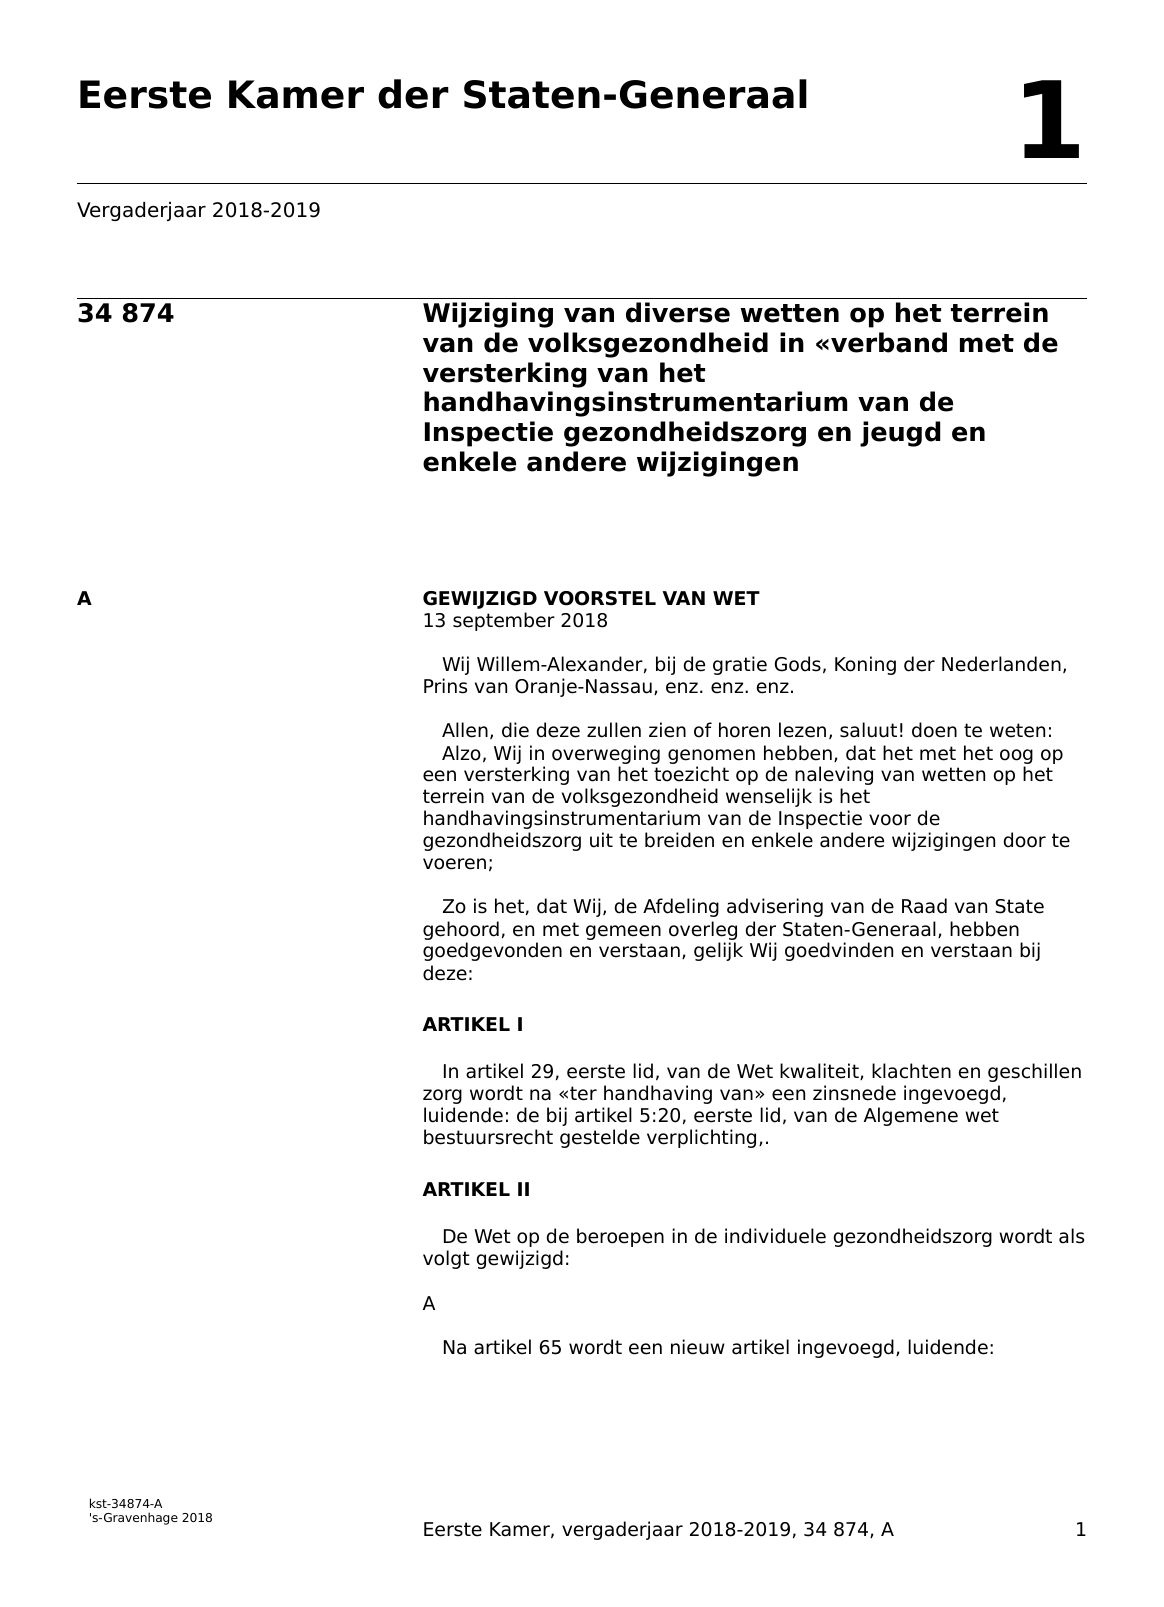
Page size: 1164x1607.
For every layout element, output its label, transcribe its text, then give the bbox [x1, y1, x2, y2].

text kst-34874-A [88, 1497, 323, 1511]
text A [422, 1292, 1087, 1314]
text Allen, die deze zullen zien of horen lezen, saluut! doen te weten: [422, 720, 1087, 742]
text 's-Gravenhage 2018 [88, 1511, 323, 1525]
table_cell Vergaderjaar 2018-2019 [77, 184, 1087, 298]
table_header 1 [886, 59, 1087, 183]
subtitle ARTIKEL II [422, 1179, 1087, 1201]
text Alzo, Wij in overweging genomen hebben, dat het met het oog op een versterking van het toezicht op de naleving van wetten op het terrein van de volksgezondheid wenselijk is het handhavingsinstrumentarium van de Inspectie voor de gezondheidszorg uit te breiden en enkele andere wijzigingen door te voeren; [422, 742, 1087, 874]
subtitle A GEWIJZIGD VOORSTEL VAN WET [77, 588, 1087, 610]
text 13 september 2018 [422, 610, 1087, 632]
subtitle 34 874 Wijziging van diverse wetten op het terrein van de volksgezondheid in «verband met de versterking van het handhavingsinstrumentarium van de Inspectie gezondheidszorg en jeugd en enkele andere wijzigingen [77, 299, 1087, 477]
text Na artikel 65 wordt een nieuw artikel ingevoegd, luidende: [422, 1337, 1087, 1358]
text De Wet op de beroepen in de individuele gezondheidszorg wordt als volgt gewijzigd: [422, 1226, 1087, 1270]
text Zo is het, dat Wij, de Afdeling advisering van de Raad van State gehoord, en met gemeen overleg der Staten-Generaal, hebben goedgevonden en verstaan, gelijk Wij goedvinden en verstaan bij deze: [422, 896, 1087, 984]
table_header Eerste Kamer der Staten-Generaal [77, 59, 886, 183]
text In artikel 29, eerste lid, van de Wet kwaliteit, klachten en geschillen zorg wordt na «ter handhaving van» een zinsnede ingevoegd, luidende: de bij artikel 5:20, eerste lid, van de Algemene wet bestuursrecht gestelde verplichting,. [422, 1061, 1087, 1149]
subtitle ARTIKEL I [422, 1014, 1087, 1036]
text Wij Willem-Alexander, bij de gratie Gods, Koning der Nederlanden, Prins van Oranje-Nassau, enz. enz. enz. [422, 654, 1087, 698]
